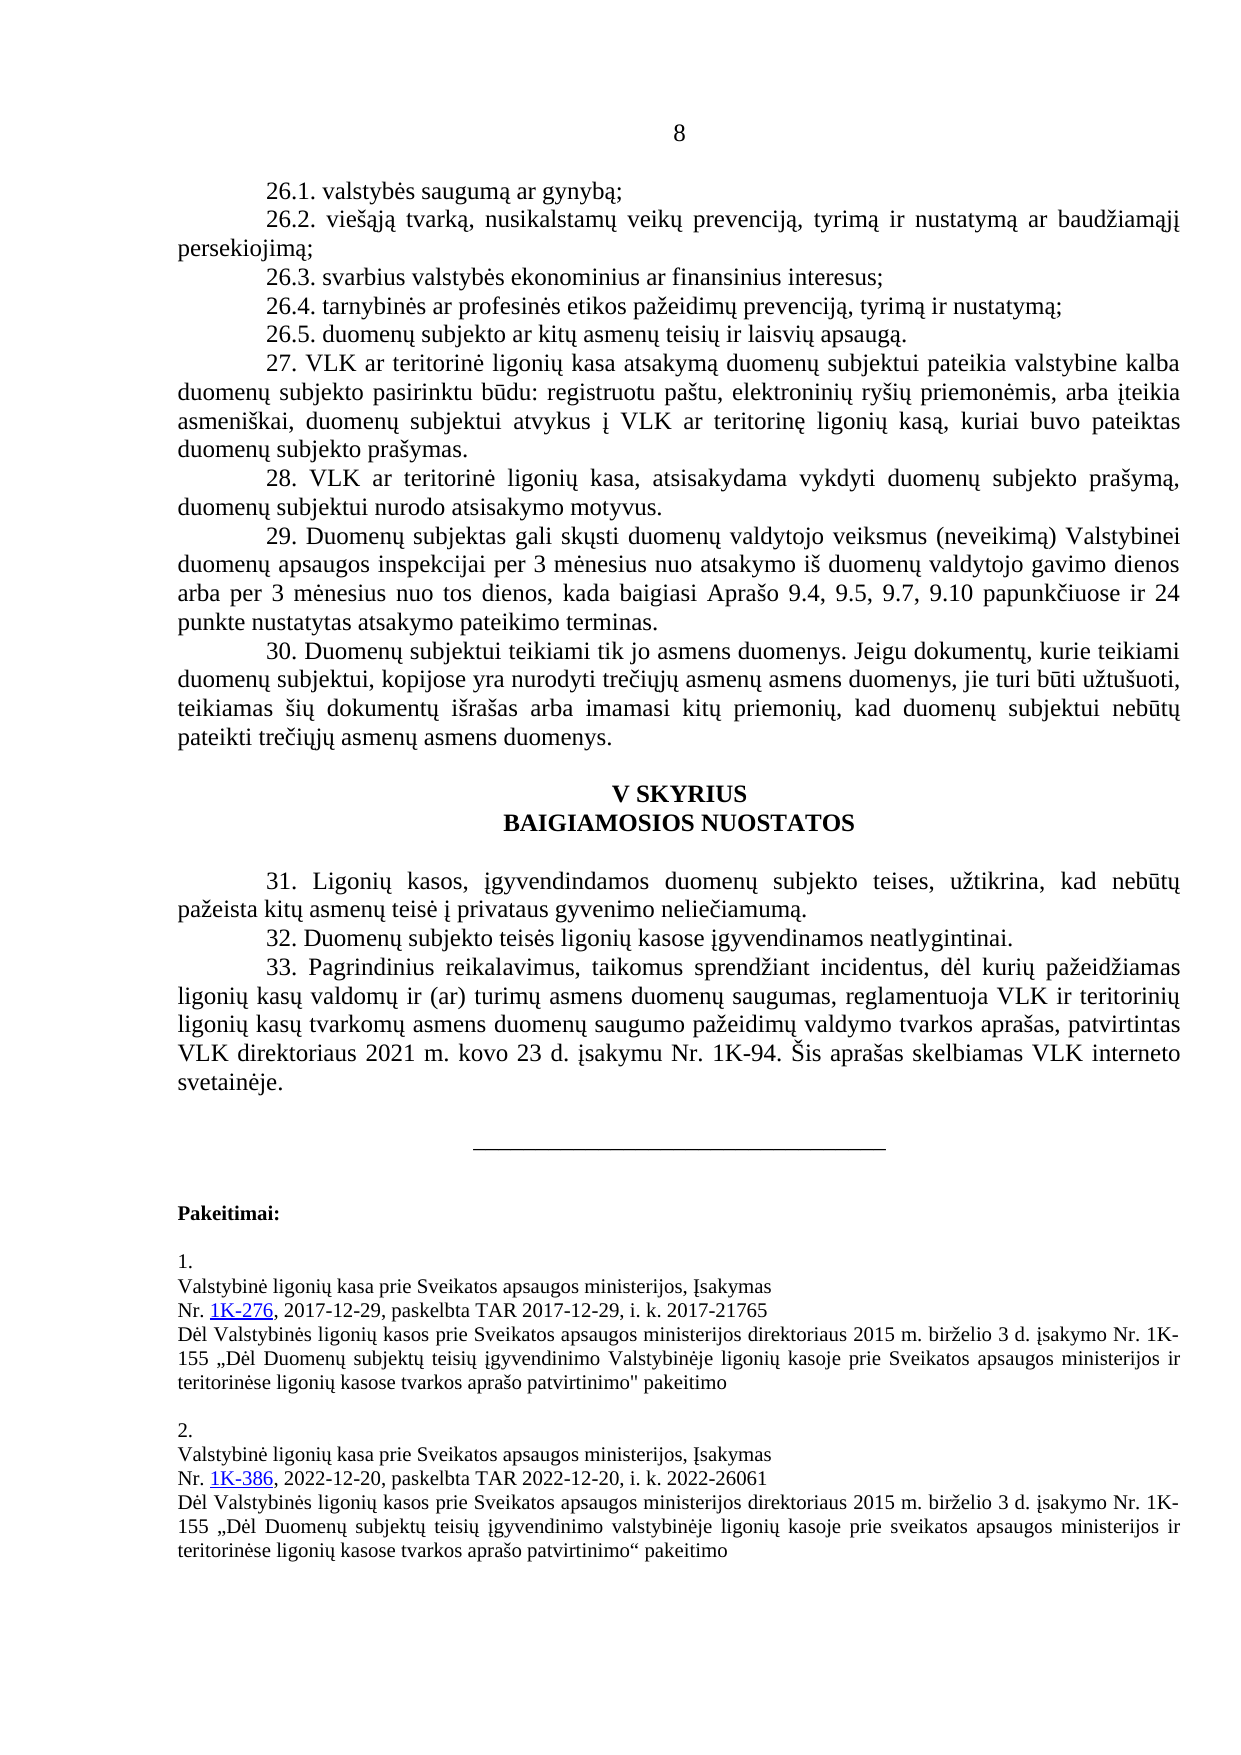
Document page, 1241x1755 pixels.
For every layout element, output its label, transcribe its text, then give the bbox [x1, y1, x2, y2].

text 31. Ligonių kasos, įgyvendindamos duomenų subjekto teises, užtikrina, kad nebūtų pažeista kitų asmenų teisė į privataus gyvenimo neliečiamumą. [177, 866, 1181, 923]
text 2. [177, 1418, 1181, 1442]
text Pakeitimai: [177, 1201, 1181, 1225]
text Dėl Valstybinės ligonių kasos prie Sveikatos apsaugos ministerijos direktoriaus 2015 m. birželio 3 d. įsakymo Nr. 1K-155 „Dėl Duomenų subjektų teisių įgyvendinimo valstybinėje ligonių kasoje prie sveikatos apsaugos ministerijos ir teritorinėse ligonių kasose tvarkos aprašo patvirtinimo“ pakeitimo [177, 1490, 1181, 1562]
text 26.4. tarnybinės ar profesinės etikos pažeidimų prevenciją, tyrimą ir nustatymą; [177, 291, 1181, 319]
text 33. Pagrindinius reikalavimus, taikomus sprendžiant incidentus, dėl kurių pažeidžiamas ligonių kasų valdomų ir (ar) turimų asmens duomenų saugumas, reglamentuoja VLK ir teritorinių ligonių kasų tvarkomų asmens duomenų saugumo pažeidimų valdymo tvarkos aprašas, patvirtintas VLK direktoriaus 2021 m. kovo 23 d. įsakymu Nr. 1K-94. Šis aprašas skelbiamas VLK interneto svetainėje. [177, 952, 1181, 1096]
text 32. Duomenų subjekto teisės ligonių kasose įgyvendinamos neatlygintinai. [177, 923, 1181, 952]
text 26.3. svarbius valstybės ekonominius ar finansinius interesus; [177, 262, 1181, 291]
text 29. Duomenų subjektas gali skųsti duomenų valdytojo veiksmus (neveikimą) Valstybinei duomenų apsaugos inspekcijai per 3 mėnesius nuo atsakymo iš duomenų valdytojo gavimo dienos arba per 3 mėnesius nuo tos dienos, kada baigiasi Aprašo 9.4, 9.5, 9.7, 9.10 papunkčiuose ir 24 punkte nustatytas atsakymo pateikimo terminas. [177, 521, 1181, 636]
text 30. Duomenų subjektui teikiami tik jo asmens duomenys. Jeigu dokumentų, kurie teikiami duomenų subjektui, kopijose yra nurodyti trečiųjų asmenų asmens duomenys, jie turi būti užtušuoti, teikiamas šių dokumentų išrašas arba imamasi kitų priemonių, kad duomenų subjektui nebūtų pateikti trečiųjų asmenų asmens duomenys. [177, 636, 1181, 751]
text Dėl Valstybinės ligonių kasos prie Sveikatos apsaugos ministerijos direktoriaus 2015 m. birželio 3 d. įsakymo Nr. 1K-155 „Dėl Duomenų subjektų teisių įgyvendinimo Valstybinėje ligonių kasoje prie Sveikatos apsaugos ministerijos ir teritorinėse ligonių kasose tvarkos aprašo patvirtinimo" pakeitimo [177, 1322, 1181, 1394]
text Nr. 1K-386, 2022-12-20, paskelbta TAR 2022-12-20, i. k. 2022-26061 [177, 1466, 1181, 1490]
text 27. VLK ar teritorinė ligonių kasa atsakymą duomenų subjektui pateikia valstybine kalba duomenų subjekto pasirinktu būdu: registruotu paštu, elektroninių ryšių priemonėmis, arba įteikia asmeniškai, duomenų subjektui atvykus į VLK ar teritorinę ligonių kasą, kuriai buvo pateiktas duomenų subjekto prašymas. [177, 348, 1181, 463]
text Nr. 1K-276, 2017-12-29, paskelbta TAR 2017-12-29, i. k. 2017-21765 [177, 1298, 1181, 1322]
text 26.1. valstybės saugumą ar gynybą; [177, 176, 1181, 204]
text 28. VLK ar teritorinė ligonių kasa, atsisakydama vykdyti duomenų subjekto prašymą, duomenų subjektui nurodo atsisakymo motyvus. [177, 463, 1181, 521]
text BAIGIAMOSIOS NUOSTATOS [177, 808, 1181, 837]
text Valstybinė ligonių kasa prie Sveikatos apsaugos ministerijos, Įsakymas [177, 1442, 1181, 1466]
text 26.2. viešąją tvarką, nusikalstamų veikų prevenciją, tyrimą ir nustatymą ar baudžiamąjį persekiojimą; [177, 204, 1181, 262]
text 1. [177, 1249, 1181, 1273]
text Valstybinė ligonių kasa prie Sveikatos apsaugos ministerijos, Įsakymas [177, 1273, 1181, 1298]
text 26.5. duomenų subjekto ar kitų asmenų teisių ir laisvių apsaugą. [177, 319, 1181, 348]
text V SKYRIUS [177, 779, 1181, 808]
text _________________________________ [177, 1124, 1181, 1153]
